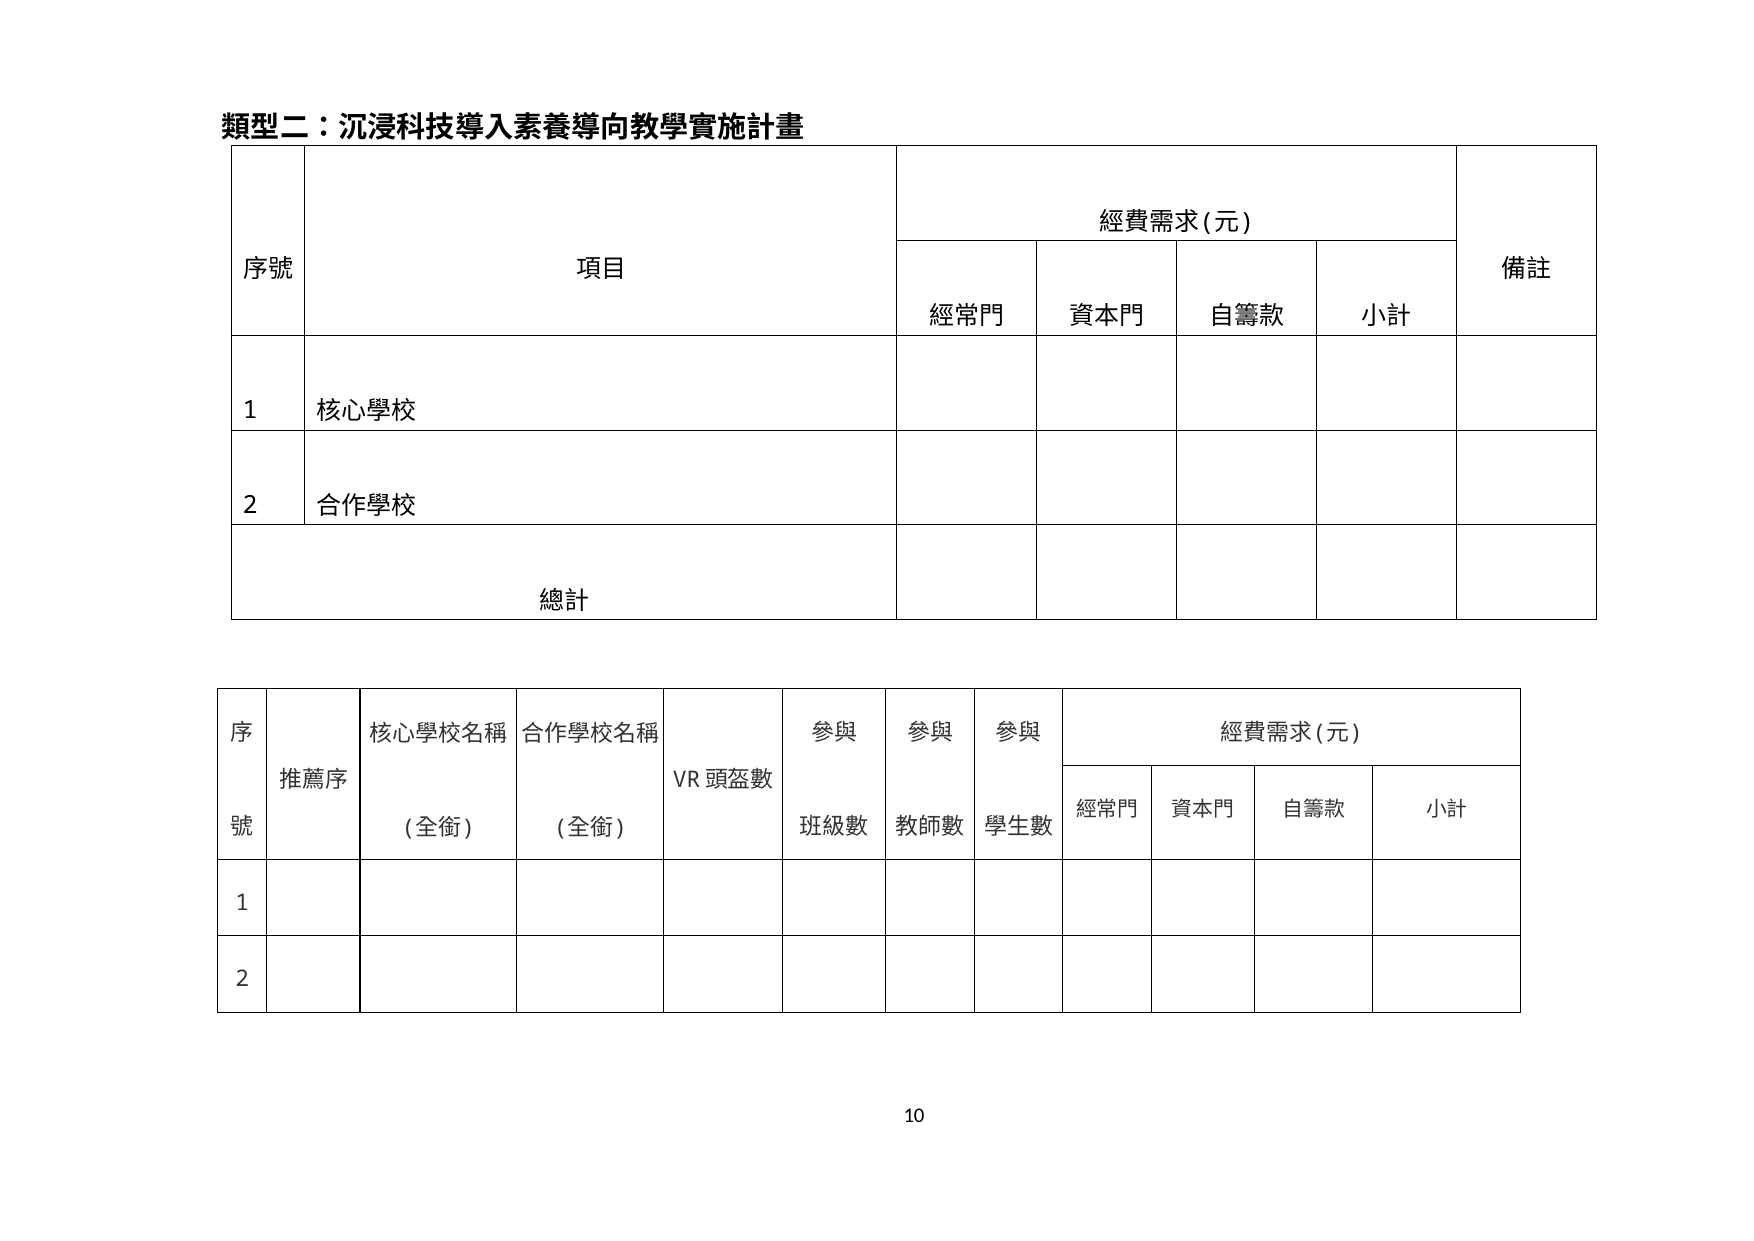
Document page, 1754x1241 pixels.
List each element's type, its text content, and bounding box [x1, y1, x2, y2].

table_cell [517, 936, 663, 1012]
table_cell 資本門 [1152, 766, 1254, 859]
table_cell [1457, 336, 1596, 429]
table_cell [975, 936, 1062, 1012]
table_cell [886, 860, 974, 935]
table_cell [361, 860, 516, 935]
table_cell [1317, 525, 1456, 619]
table_cell [1037, 431, 1176, 524]
table_cell 經常門 [1063, 766, 1151, 859]
table_cell [783, 860, 885, 935]
table_cell [1457, 431, 1596, 524]
table_header 合作學校名稱 (全銜) [517, 689, 663, 859]
text 類型二：沉浸科技導入素養導向教學實施計畫 [133, 83, 1695, 145]
table_cell 總計 [232, 525, 896, 619]
table_header 參與 學生數 [975, 689, 1062, 859]
table_cell [1037, 525, 1176, 619]
table_cell [1152, 936, 1254, 1012]
table_cell 合作學校 [305, 431, 896, 524]
table_cell 2 [232, 431, 304, 524]
table_cell 自籌款 [1177, 241, 1316, 335]
table_cell [886, 936, 974, 1012]
table_header 核心學校名稱 (全銜) [361, 689, 516, 859]
table_header 序號 [232, 146, 304, 335]
table_cell [783, 936, 885, 1012]
table_cell [1255, 936, 1372, 1012]
table_cell 2 [218, 936, 266, 1012]
table_cell [1373, 936, 1520, 1012]
table_cell [1255, 860, 1372, 935]
table_header 推薦序 [267, 689, 359, 859]
table_cell [1317, 431, 1456, 524]
table_cell 小計 [1317, 241, 1456, 335]
table_cell [1063, 936, 1151, 1012]
table_cell [1037, 336, 1176, 429]
table_cell [975, 860, 1062, 935]
table_cell [897, 525, 1036, 619]
table_cell [1177, 431, 1316, 524]
table_cell 經常門 [897, 241, 1036, 335]
table_cell [361, 936, 516, 1012]
table_cell 1 [218, 860, 266, 935]
table_cell [1177, 525, 1316, 619]
table_cell [1177, 336, 1316, 429]
table_header 序號 [218, 689, 266, 859]
table_cell [267, 936, 359, 1012]
table_header 參與 班級數 [783, 689, 885, 859]
table_cell [664, 936, 782, 1012]
table_cell [267, 860, 359, 935]
table_cell [664, 860, 782, 935]
table_header 項目 [305, 146, 896, 335]
table_cell 1 [232, 336, 304, 429]
table_cell [1063, 860, 1151, 935]
table_cell 小計 [1373, 766, 1520, 859]
table_header 參與 教師數 [886, 689, 974, 859]
table_cell [1373, 860, 1520, 935]
table_cell 自籌款 [1255, 766, 1372, 859]
table_cell [1457, 525, 1596, 619]
table_cell [897, 336, 1036, 429]
table_cell [1317, 336, 1456, 429]
table_cell 資本門 [1037, 241, 1176, 335]
table_cell [517, 860, 663, 935]
table_cell [1152, 860, 1254, 935]
table_cell [897, 431, 1036, 524]
table_header 經費需求(元) [1063, 689, 1520, 765]
table_header 經費需求(元) [897, 146, 1456, 240]
table_header 備註 [1457, 146, 1596, 335]
table_cell 核心學校 [305, 336, 896, 429]
table_header VR頭盔數 [664, 689, 782, 859]
